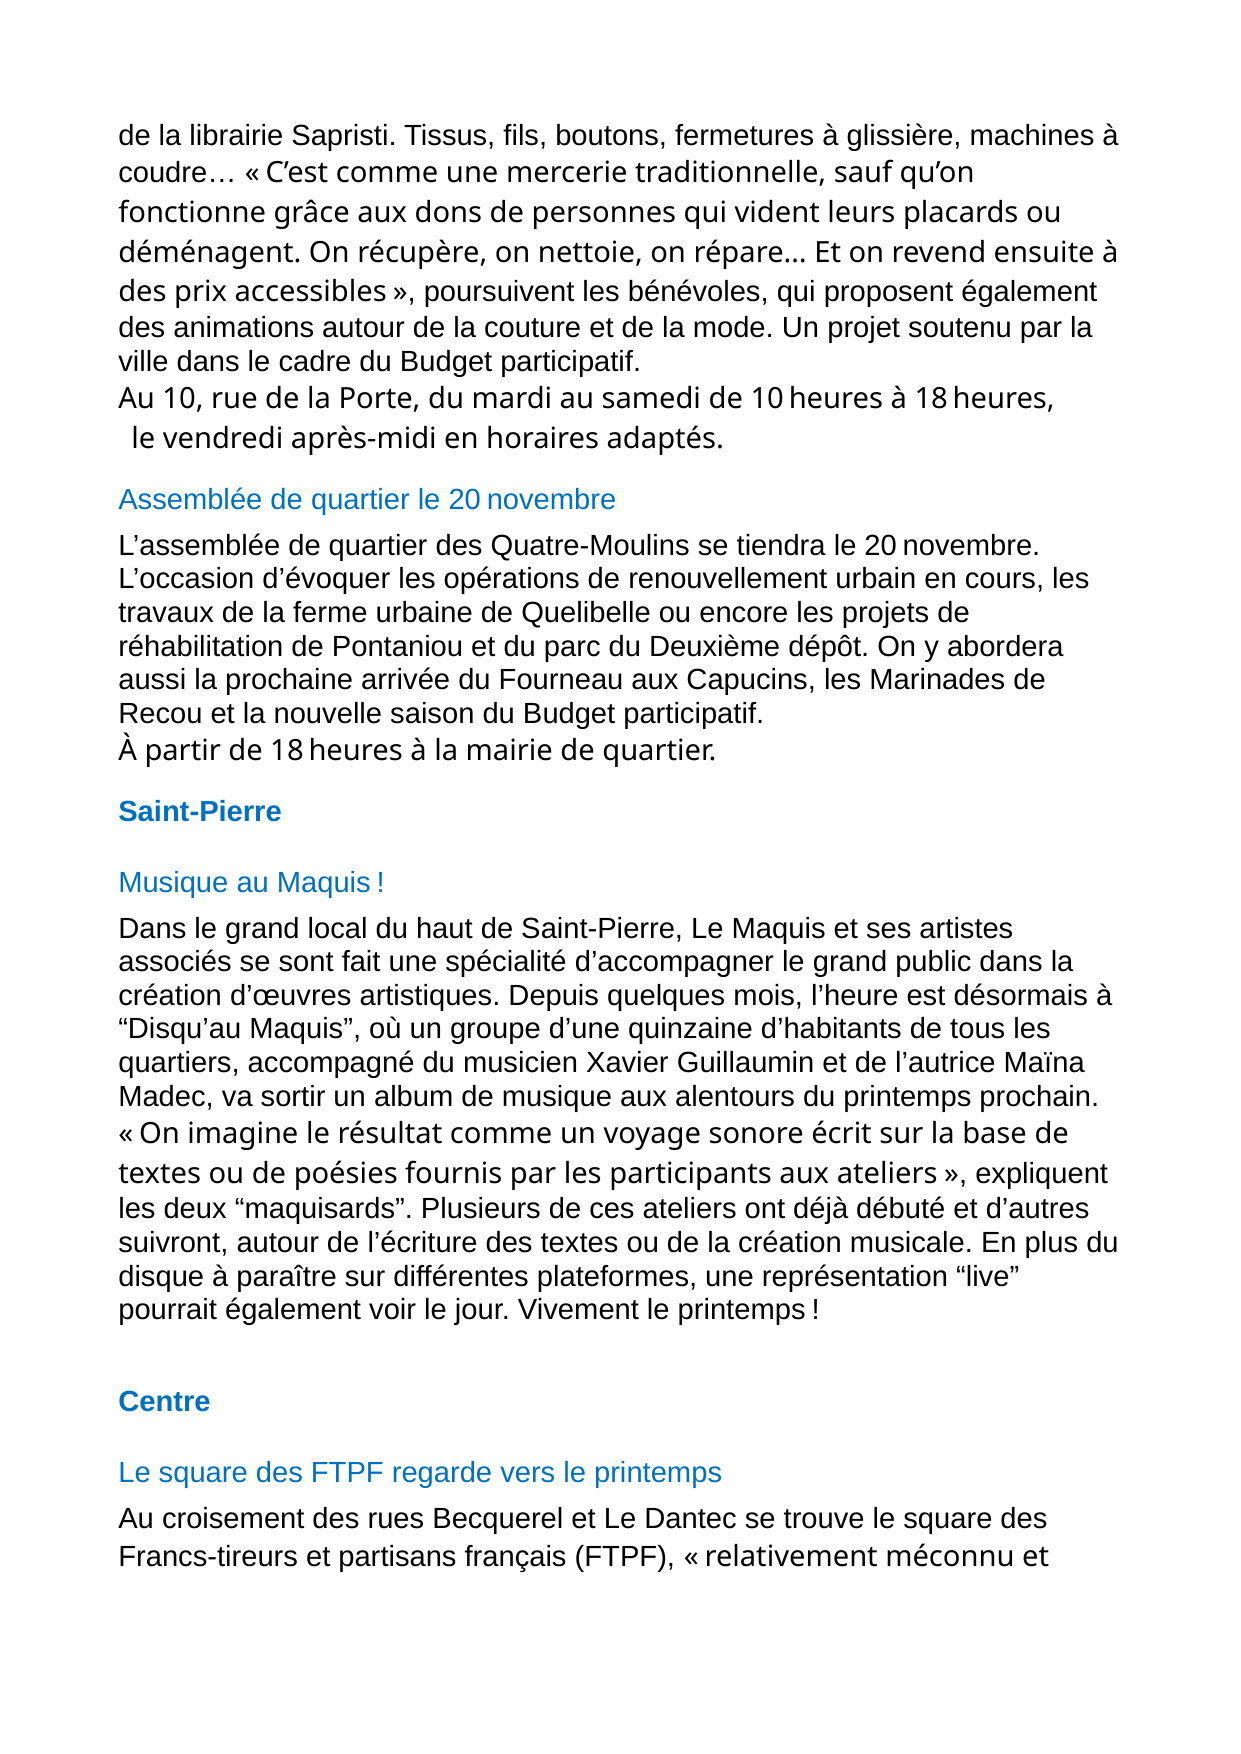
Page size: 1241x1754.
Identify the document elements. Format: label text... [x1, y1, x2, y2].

text Dans le grand local du haut de Saint-Pierre, Le Maquis et ses artistes associés se sont fait une spécialité d’accompagner le grand public dans la création d’œuvres artistiques. Depuis quelques mois, l’heure est désormais à “Disqu’au Maquis”, où un groupe d’une quinzaine d’habitants de tous les quartiers, accompagné du musicien Xavier Guillaumin et de l’autrice Maïna Madec, va sortir un album de musique aux alentours du printemps prochain. [118, 911, 1122, 1112]
text À partir de 18 heures à la mairie de quartier. [118, 729, 1122, 769]
subtitle Saint-Pierre [118, 794, 1122, 827]
subtitle Centre [118, 1384, 1122, 1418]
text de la librairie Sapristi. Tissus, fils, boutons, fermetures à glissière, machines à coudre… « C’est comme une mercerie traditionnelle, sauf qu’on fonctionne grâce aux dons de personnes qui vident leurs placards ou déménagent. On récupère, on nettoie, on répare… Et on revend ensuite à des prix accessibles », poursuivent les bénévoles, qui proposent également des animations autour de la couture et de la mode. Un projet soutenu par la ville dans le cadre du Budget participatif. [118, 118, 1122, 377]
subtitle Musique au Maquis ! [118, 865, 1122, 898]
subtitle Le square des FTPF regarde vers le printemps [118, 1455, 1122, 1489]
text Au croisement des rues Becquerel et Le Dantec se trouve le square des Francs-tireurs et partisans français (FTPF), « relativement méconnu et [118, 1501, 1122, 1574]
text L’assemblée de quartier des Quatre-Moulins se tiendra le 20 novembre. L’occasion d’évoquer les opérations de renouvellement urbain en cours, les travaux de la ferme urbaine de Quelibelle ou encore les projets de réhabilitation de Pontaniou et du parc du Deuxième dépôt. On y abordera aussi la prochaine arrivée du Fourneau aux Capucins, les Marinades de Recou et la nouvelle saison du Budget participatif. [118, 528, 1122, 729]
text Au 10, rue de la Porte, du mardi au samedi de 10 heures à 18 heures, le vendredi après-midi en horaires adaptés. [118, 377, 1122, 457]
subtitle Assemblée de quartier le 20 novembre [118, 482, 1122, 515]
text « On imagine le résultat comme un voyage sonore écrit sur la base de textes ou de poésies fournis par les participants aux ateliers », expliquent les deux “maquisards”. Plusieurs de ces ateliers ont déjà débuté et d’autres suivront, autour de l’écriture des textes ou de la création musicale. En plus du disque à paraître sur différentes plateformes, une représentation “live” pourrait également voir le jour. Vivement le printemps ! [118, 1112, 1122, 1326]
